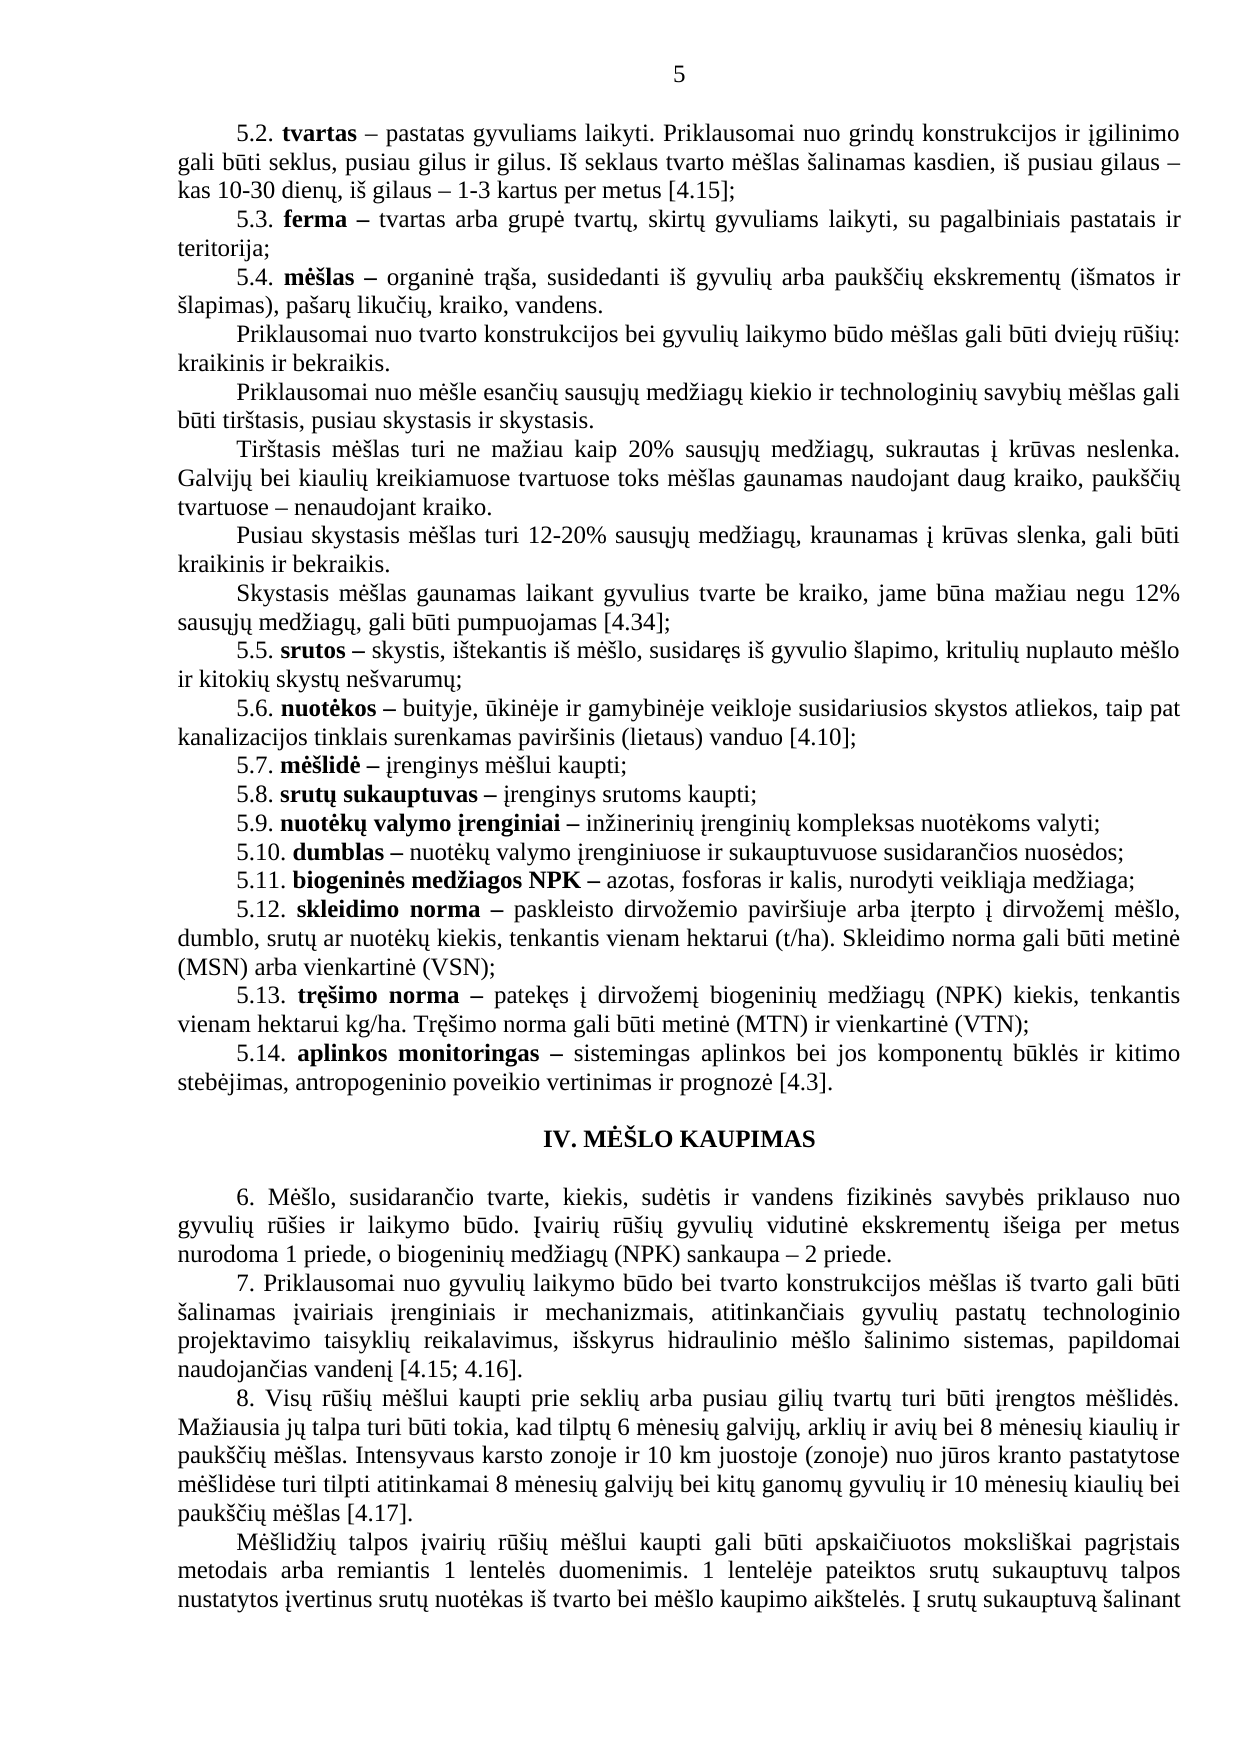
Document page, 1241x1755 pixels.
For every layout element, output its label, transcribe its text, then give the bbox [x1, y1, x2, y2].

text 5.10. dumblas – nuotėkų valymo įrenginiuose ir sukauptuvuose susidarančios nuosėdos; [177, 837, 1181, 866]
text Priklausomai nuo mėšle esančių sausųjų medžiagų kiekio ir technologinių savybių mėšlas gali būti tirštasis, pusiau skystasis ir skystasis. [177, 377, 1181, 434]
text 5.4. mėšlas – organinė trąša, susidedanti iš gyvulių arba paukščių ekskrementų (išmatos ir šlapimas), pašarų likučių, kraiko, vandens. [177, 262, 1181, 319]
text 5.3. ferma – tvartas arba grupė tvartų, skirtų gyvuliams laikyti, su pagalbiniais pastatais ir teritorija; [177, 204, 1181, 262]
text 5.11. biogeninės medžiagos NPK – azotas, fosforas ir kalis, nurodyti veikliąja medžiaga; [177, 866, 1181, 894]
text 5.12. skleidimo norma – paskleisto dirvožemio paviršiuje arba įterpto į dirvožemį mėšlo, dumblo, srutų ar nuotėkų kiekis, tenkantis vienam hektarui (t/ha). Skleidimo norma gali būti metinė (MSN) arba vienkartinė (VSN); [177, 894, 1181, 981]
text 5.14. aplinkos monitoringas – sistemingas aplinkos bei jos komponentų būklės ir kitimo stebėjimas, antropogeninio poveikio vertinimas ir prognozė [4.3]. [177, 1038, 1181, 1096]
text 5.2. tvartas – pastatas gyvuliams laikyti. Priklausomai nuo grindų konstrukcijos ir įgilinimo gali būti seklus, pusiau gilus ir gilus. Iš seklaus tvarto mėšlas šalinamas kasdien, iš pusiau gilaus – kas 10-30 dienų, iš gilaus – 1-3 kartus per metus [4.15]; [177, 118, 1181, 204]
text Mėšlidžių talpos įvairių rūšių mėšlui kaupti gali būti apskaičiuotos moksliškai pagrįstais metodais arba remiantis 1 lentelės duomenimis. 1 lentelėje pateiktos srutų sukauptuvų talpos nustatytos įvertinus srutų nuotėkas iš tvarto bei mėšlo kaupimo aikštelės. Į srutų sukauptuvą šalinant [177, 1527, 1181, 1613]
text IV. MĖŠLO KAUPIMAS [177, 1124, 1181, 1153]
text 5.5. srutos – skystis, ištekantis iš mėšlo, susidaręs iš gyvulio šlapimo, kritulių nuplauto mėšlo ir kitokių skystų nešvarumų; [177, 636, 1181, 693]
text 7. Priklausomai nuo gyvulių laikymo būdo bei tvarto konstrukcijos mėšlas iš tvarto gali būti šalinamas įvairiais įrenginiais ir mechanizmais, atitinkančiais gyvulių pastatų technologinio projektavimo taisyklių reikalavimus, išskyrus hidraulinio mėšlo šalinimo sistemas, papildomai naudojančias vandenį [4.15; 4.16]. [177, 1268, 1181, 1383]
text 5.9. nuotėkų valymo įrenginiai – inžinerinių įrenginių kompleksas nuotėkoms valyti; [177, 808, 1181, 837]
text Tirštasis mėšlas turi ne mažiau kaip 20% sausųjų medžiagų, sukrautas į krūvas neslenka. Galvijų bei kiaulių kreikiamuose tvartuose toks mėšlas gaunamas naudojant daug kraiko, paukščių tvartuose – nenaudojant kraiko. [177, 434, 1181, 521]
text 5.7. mėšlidė – įrenginys mėšlui kaupti; [177, 751, 1181, 779]
text 8. Visų rūšių mėšlui kaupti prie seklių arba pusiau gilių tvartų turi būti įrengtos mėšlidės. Mažiausia jų talpa turi būti tokia, kad tilptų 6 mėnesių galvijų, arklių ir avių bei 8 mėnesių kiaulių ir paukščių mėšlas. Intensyvaus karsto zonoje ir 10 km juostoje (zonoje) nuo jūros kranto pastatytose mėšlidėse turi tilpti atitinkamai 8 mėnesių galvijų bei kitų ganomų gyvulių ir 10 mėnesių kiaulių bei paukščių mėšlas [4.17]. [177, 1383, 1181, 1527]
text 5.6. nuotėkos – buityje, ūkinėje ir gamybinėje veikloje susidariusios skystos atliekos, taip pat kanalizacijos tinklais surenkamas paviršinis (lietaus) vanduo [4.10]; [177, 693, 1181, 751]
text Skystasis mėšlas gaunamas laikant gyvulius tvarte be kraiko, jame būna mažiau negu 12% sausųjų medžiagų, gali būti pumpuojamas [4.34]; [177, 578, 1181, 636]
text Pusiau skystasis mėšlas turi 12-20% sausųjų medžiagų, kraunamas į krūvas slenka, gali būti kraikinis ir bekraikis. [177, 521, 1181, 578]
text 5.8. srutų sukauptuvas – įrenginys srutoms kaupti; [177, 779, 1181, 808]
text 5.13. tręšimo norma – patekęs į dirvožemį biogeninių medžiagų (NPK) kiekis, tenkantis vienam hektarui kg/ha. Tręšimo norma gali būti metinė (MTN) ir vienkartinė (VTN); [177, 981, 1181, 1038]
text 6. Mėšlo, susidarančio tvarte, kiekis, sudėtis ir vandens fizikinės savybės priklauso nuo gyvulių rūšies ir laikymo būdo. Įvairių rūšių gyvulių vidutinė ekskrementų išeiga per metus nurodoma 1 priede, o biogeninių medžiagų (NPK) sankaupa – 2 priede. [177, 1182, 1181, 1268]
text Priklausomai nuo tvarto konstrukcijos bei gyvulių laikymo būdo mėšlas gali būti dviejų rūšių: kraikinis ir bekraikis. [177, 319, 1181, 377]
